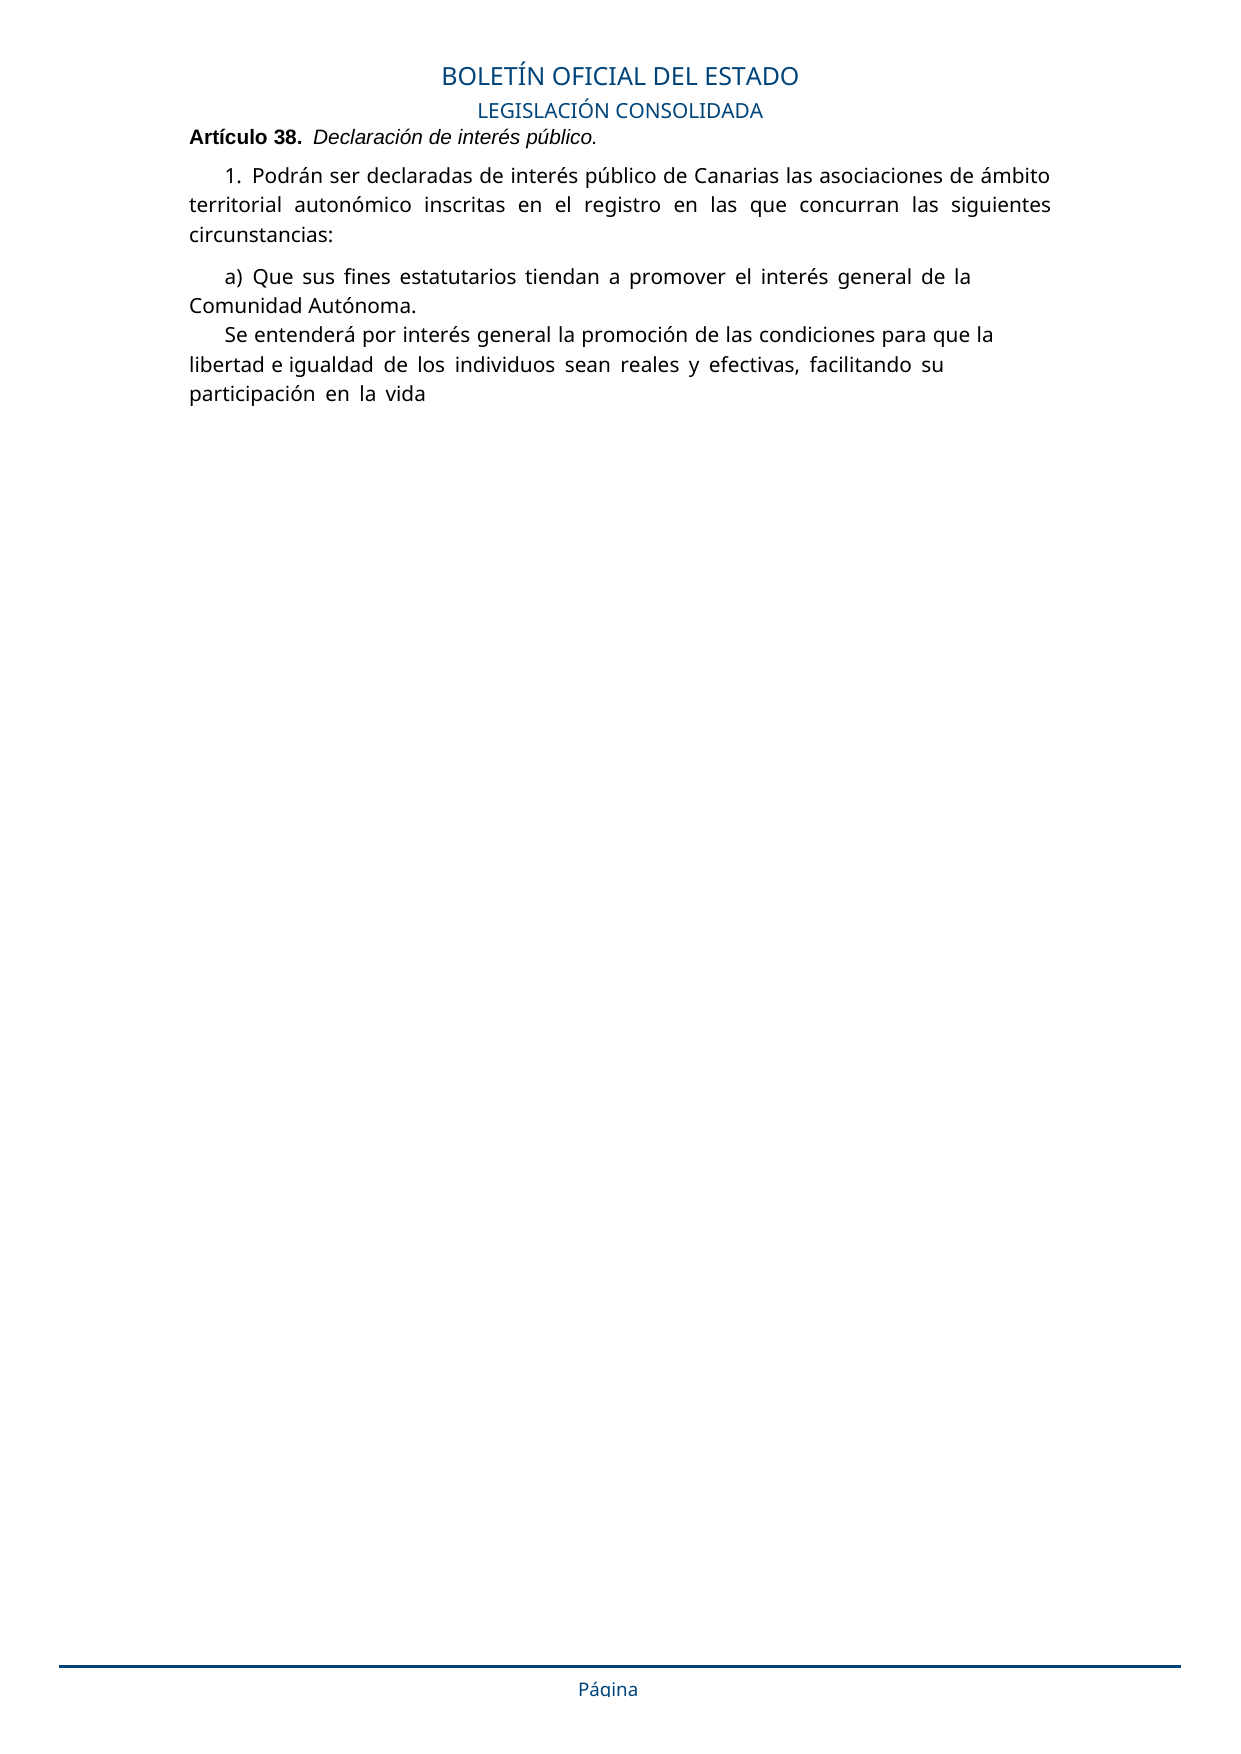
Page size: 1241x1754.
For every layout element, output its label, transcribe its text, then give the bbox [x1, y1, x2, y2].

list Que sus fines estatutarios tiendan a promover el interés general de la Comunidad Autónoma. [189, 262, 1051, 319]
list Podrán ser declaradas de interés público de Canarias las asociaciones de ámbito territorial autonómico inscritas en el registro en las que concurran las siguientes circunstancias: [189, 161, 1051, 248]
text Se entenderá por interés general la promoción de las condiciones para que la libertad e igualdad de los individuos sean reales y efectivas, facilitando su participación en la vida [189, 321, 1065, 407]
text Artículo 38. Declaración de interés público. [189, 125, 1065, 149]
